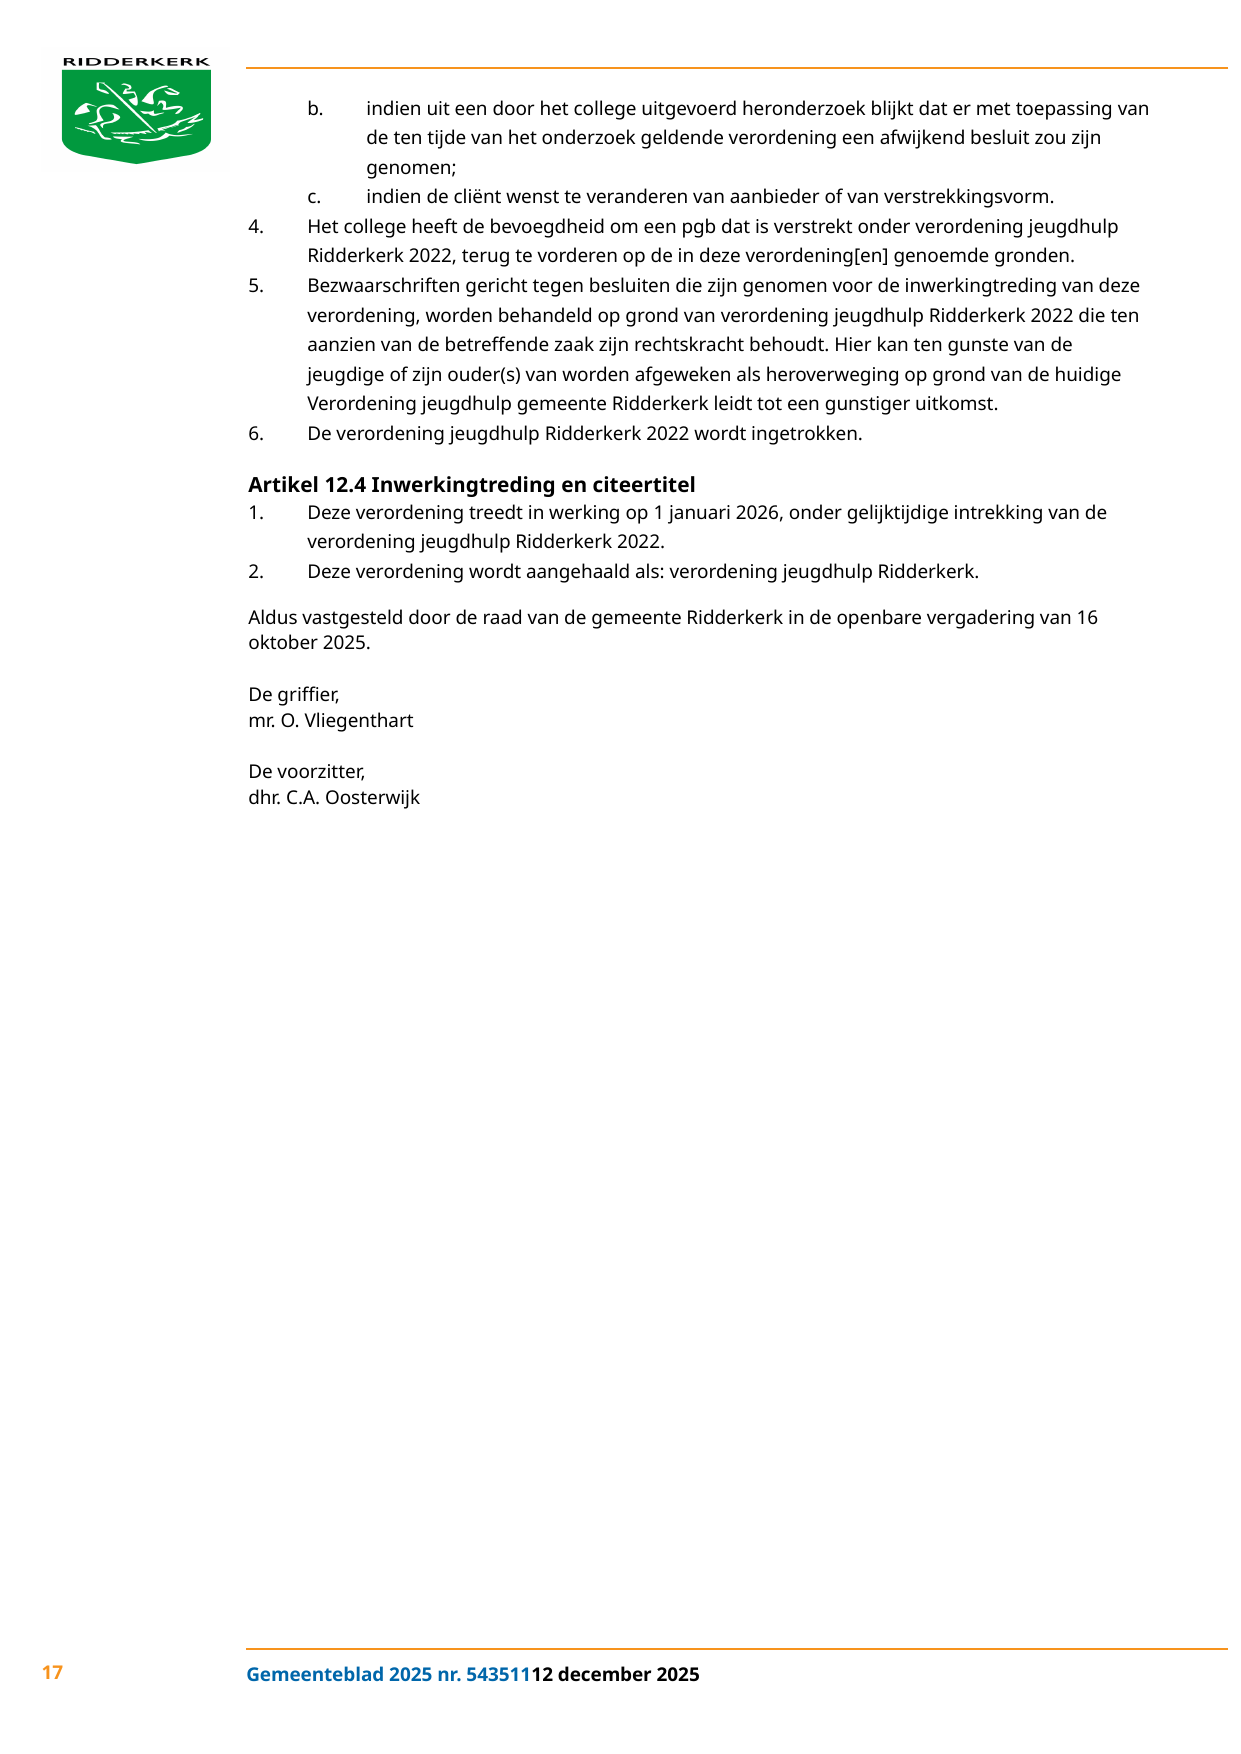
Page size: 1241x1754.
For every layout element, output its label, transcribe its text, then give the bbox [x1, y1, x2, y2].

text De voorzitter, [248, 758, 1152, 784]
list De verordening jeugdhulp Ridderkerk 2022 wordt ingetrokken. [248, 420, 1152, 446]
text mr. O. Vliegenthart [248, 707, 1152, 732]
list Het college heeft de bevoegdheid om een pgb dat is verstrekt onder verordening jeugdhulp Ridderkerk 2022, terug te vorderen op de in deze verordening[en] genoemde gronden. [248, 213, 1152, 268]
text Artikel 12.4 Inwerkingtreding en citeertitel [248, 471, 1152, 499]
list Deze verordening wordt aangehaald als: verordening jeugdhulp Ridderkerk. [248, 558, 1152, 584]
list Deze verordening treedt in werking op 1 januari 2026, onder gelijktijdige intrekking van de verordening jeugdhulp Ridderkerk 2022. [248, 499, 1152, 554]
text dhr. C.A. Oosterwijk [248, 784, 1152, 810]
list indien uit een door het college uitgevoerd heronderzoek blijkt dat er met toepassing van de ten tijde van het onderzoek geldende verordening een afwijkend besluit zou zijn genomen; [307, 95, 1152, 180]
list indien de cliënt wenst te veranderen van aanbieder of van verstrekkingsvorm. [307, 183, 1152, 209]
picture [41, 47, 231, 172]
text Aldus vastgesteld door de raad van de gemeente Ridderkerk in de openbare vergadering van 16 oktober 2025. [248, 604, 1152, 655]
list Bezwaarschriften gericht tegen besluiten die zijn genomen voor de inwerkingtreding van deze verordening, worden behandeld op grond van verordening jeugdhulp Ridderkerk 2022 die ten aanzien van de betreffende zaak zijn rechtskracht behoudt. Hier kan ten gunste van de jeugdige of zijn ouder(s) van worden afgeweken als heroverweging op grond van de huidige Verordening jeugdhulp gemeente Ridderkerk leidt tot een gunstiger uitkomst. [248, 272, 1152, 416]
text De griffier, [248, 681, 1152, 707]
